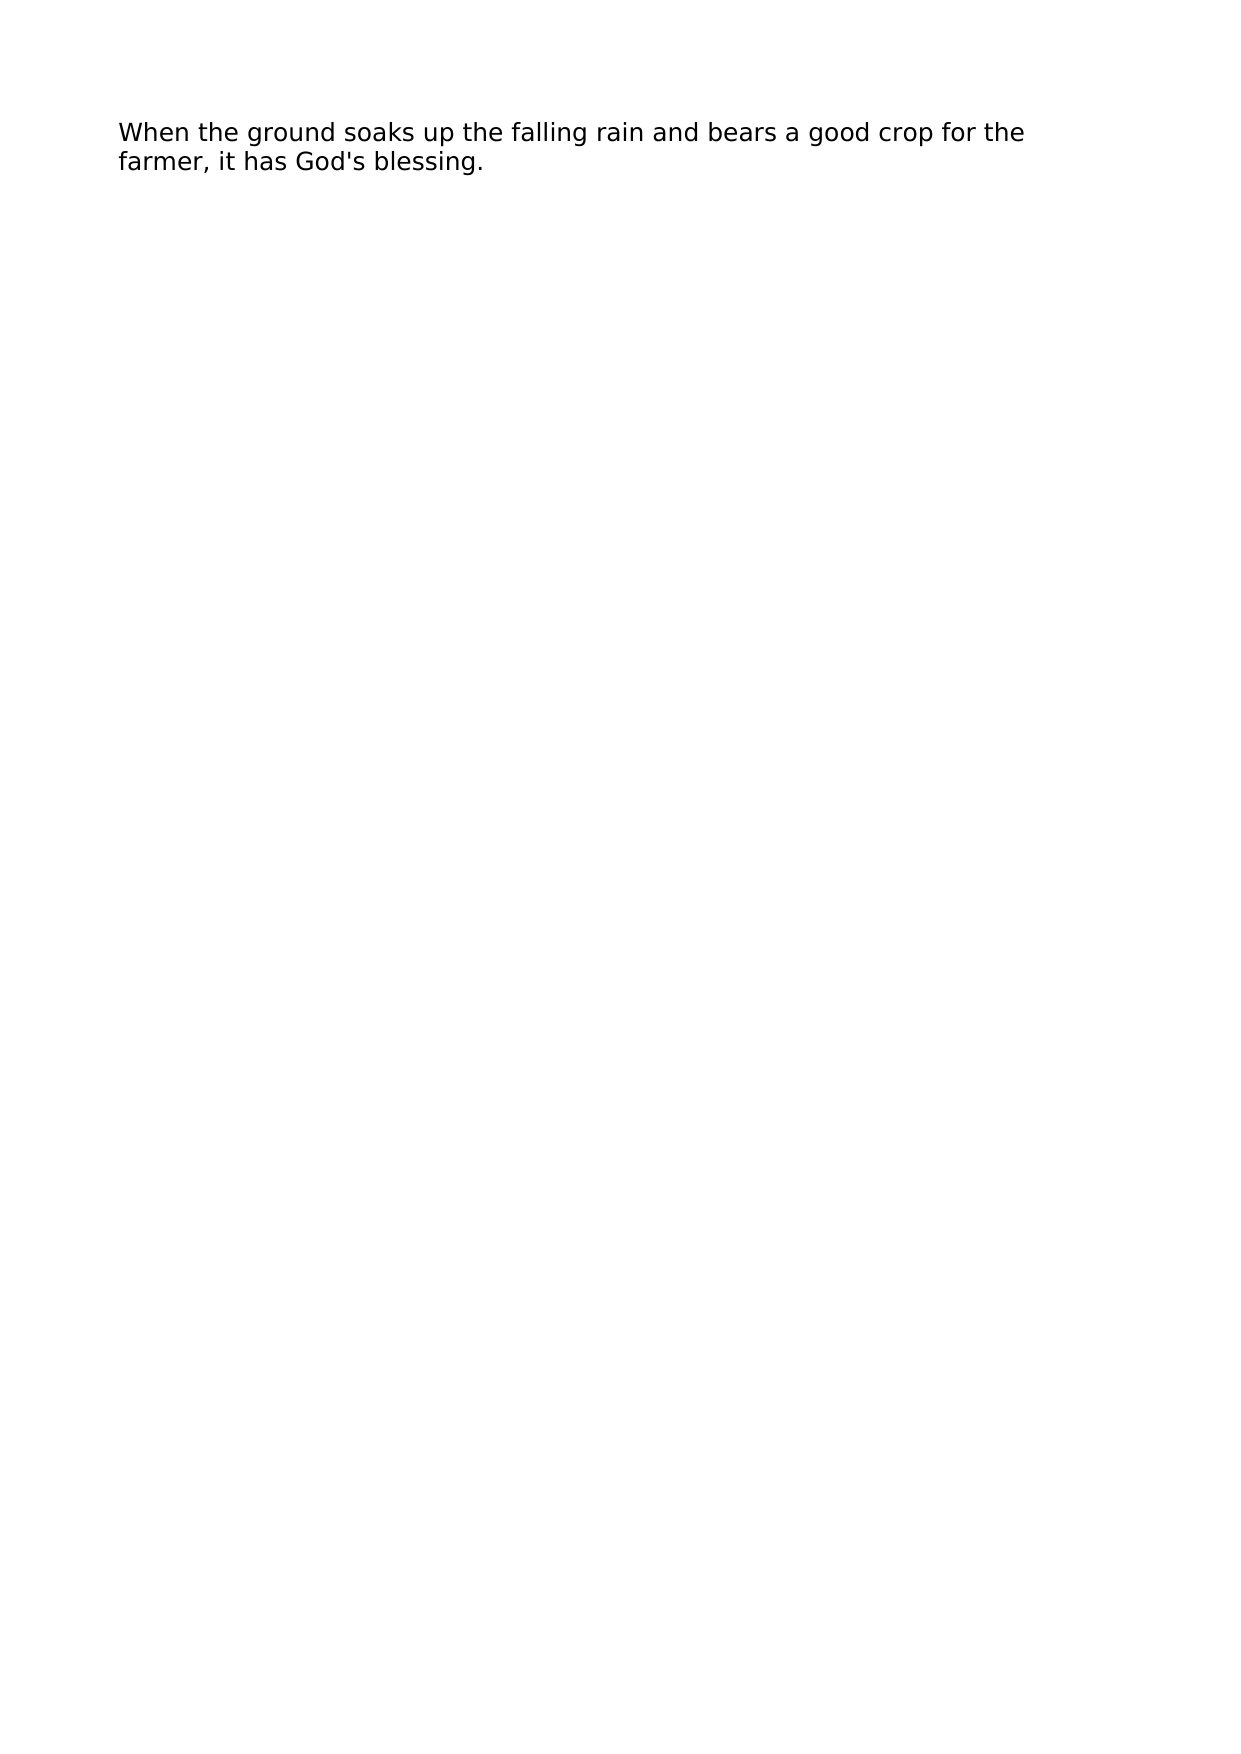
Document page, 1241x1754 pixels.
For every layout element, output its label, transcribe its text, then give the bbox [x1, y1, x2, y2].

text When the ground soaks up the falling rain and bears a good crop for the farmer, it has God's blessing. [118, 118, 1122, 176]
